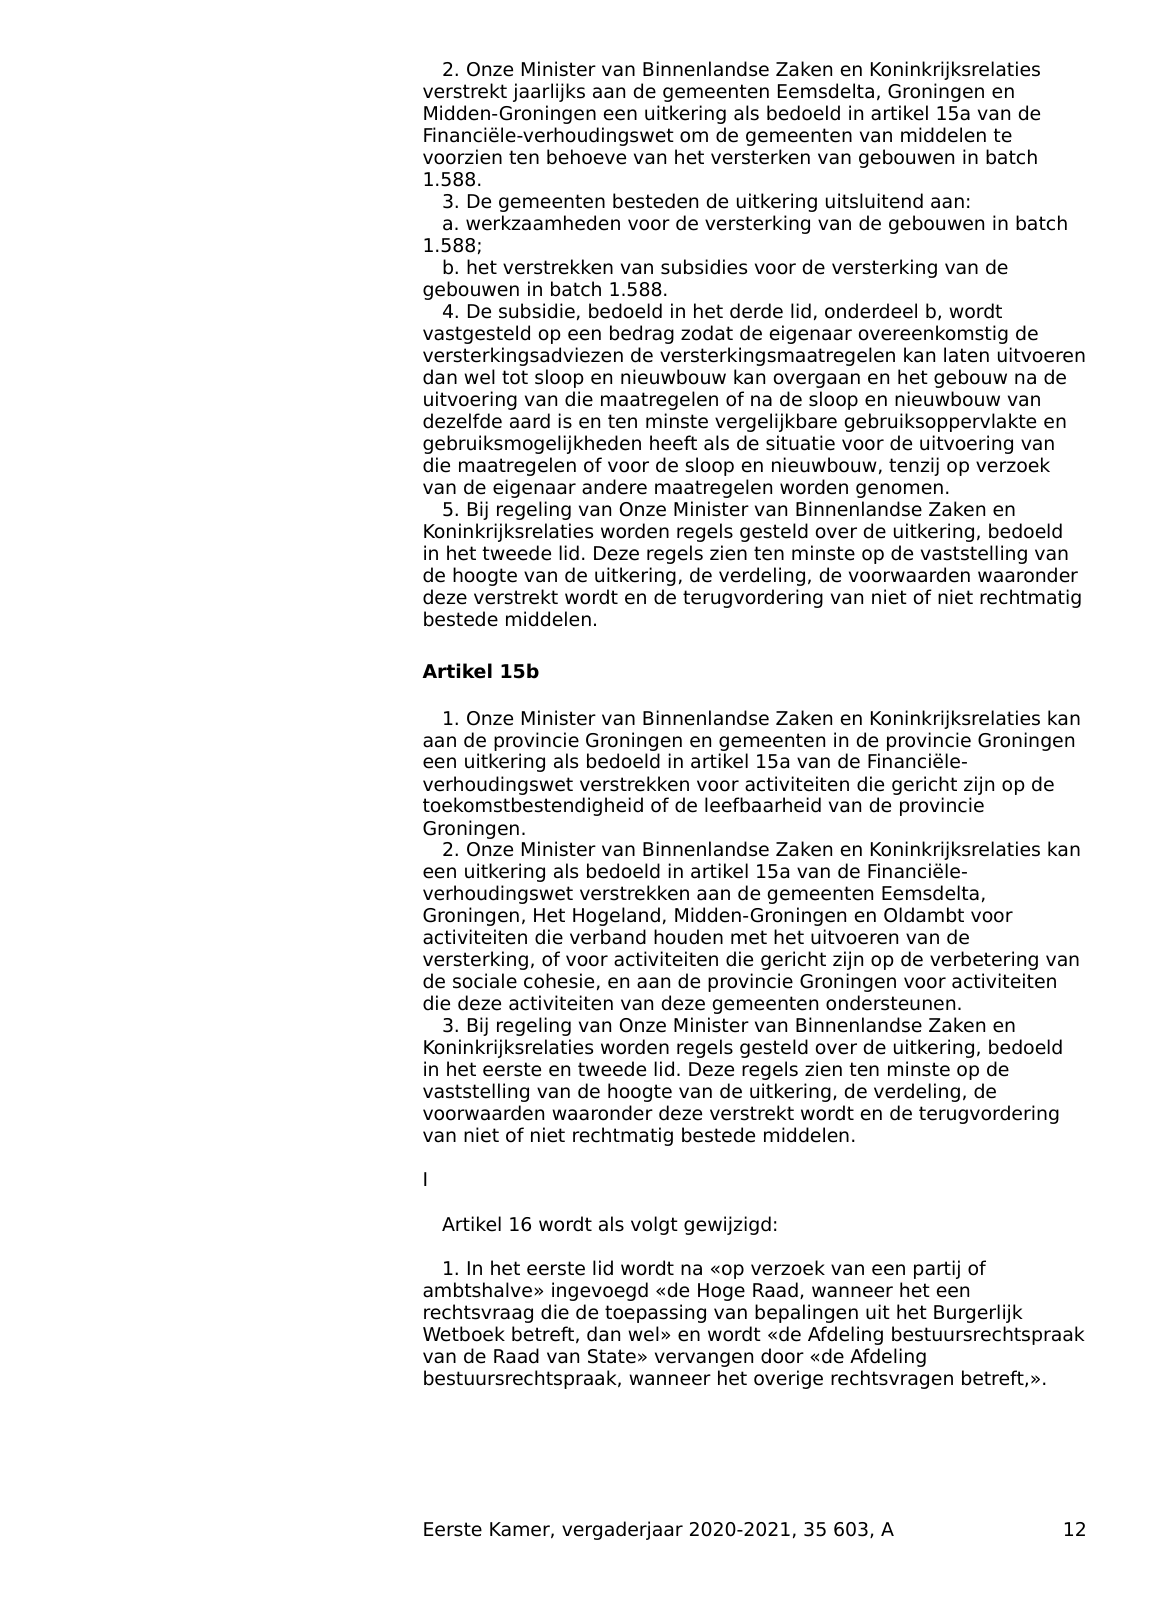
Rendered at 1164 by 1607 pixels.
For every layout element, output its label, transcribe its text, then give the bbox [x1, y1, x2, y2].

text 3. De gemeenten besteden de uitkering uitsluitend aan: [422, 191, 1087, 213]
text I [422, 1169, 1087, 1191]
text b. het verstrekken van subsidies voor de versterking van de gebouwen in batch 1.588. [422, 257, 1087, 301]
subtitle Artikel 15b [422, 661, 1087, 682]
text 2. Onze Minister van Binnenlandse Zaken en Koninkrijksrelaties kan een uitkering als bedoeld in artikel 15a van de Financiële-verhoudingswet verstrekken aan de gemeenten Eemsdelta, Groningen, Het Hogeland, Midden-Groningen en Oldambt voor activiteiten die verband houden met het uitvoeren van de versterking, of voor activiteiten die gericht zijn op de verbetering van de sociale cohesie, en aan de provincie Groningen voor activiteiten die deze activiteiten van deze gemeenten ondersteunen. [422, 839, 1087, 1015]
text 4. De subsidie, bedoeld in het derde lid, onderdeel b, wordt vastgesteld op een bedrag zodat de eigenaar overeenkomstig de versterkingsadviezen de versterkingsmaatregelen kan laten uitvoeren dan wel tot sloop en nieuwbouw kan overgaan en het gebouw na de uitvoering van die maatregelen of na de sloop en nieuwbouw van dezelfde aard is en ten minste vergelijkbare gebruiksoppervlakte en gebruiksmogelijkheden heeft als de situatie voor de uitvoering van die maatregelen of voor de sloop en nieuwbouw, tenzij op verzoek van de eigenaar andere maatregelen worden genomen. [422, 301, 1087, 499]
text 1. In het eerste lid wordt na «op verzoek van een partij of ambtshalve» ingevoegd «de Hoge Raad, wanneer het een rechtsvraag die de toepassing van bepalingen uit het Burgerlijk Wetboek betreft, dan wel» en wordt «de Afdeling bestuursrechtspraak van de Raad van State» vervangen door «de Afdeling bestuursrechtspraak, wanneer het overige rechtsvragen betreft,». [422, 1258, 1087, 1389]
text 3. Bij regeling van Onze Minister van Binnenlandse Zaken en Koninkrijksrelaties worden regels gesteld over de uitkering, bedoeld in het eerste en tweede lid. Deze regels zien ten minste op de vaststelling van de hoogte van de uitkering, de verdeling, de voorwaarden waaronder deze verstrekt wordt en de terugvordering van niet of niet rechtmatig bestede middelen. [422, 1015, 1087, 1147]
text 2. Onze Minister van Binnenlandse Zaken en Koninkrijksrelaties verstrekt jaarlijks aan de gemeenten Eemsdelta, Groningen en Midden-Groningen een uitkering als bedoeld in artikel 15a van de Financiële-verhoudingswet om de gemeenten van middelen te voorzien ten behoeve van het versterken van gebouwen in batch 1.588. [422, 59, 1087, 191]
text 1. Onze Minister van Binnenlandse Zaken en Koninkrijksrelaties kan aan de provincie Groningen en gemeenten in de provincie Groningen een uitkering als bedoeld in artikel 15a van de Financiële-verhoudingswet verstrekken voor activiteiten die gericht zijn op de toekomstbestendigheid of de leefbaarheid van de provincie Groningen. [422, 707, 1087, 839]
text a. werkzaamheden voor de versterking van de gebouwen in batch 1.588; [422, 213, 1087, 257]
text Artikel 16 wordt als volgt gewijzigd: [422, 1213, 1087, 1235]
text 5. Bij regeling van Onze Minister van Binnenlandse Zaken en Koninkrijksrelaties worden regels gesteld over de uitkering, bedoeld in het tweede lid. Deze regels zien ten minste op de vaststelling van de hoogte van de uitkering, de verdeling, de voorwaarden waaronder deze verstrekt wordt en de terugvordering van niet of niet rechtmatig bestede middelen. [422, 499, 1087, 631]
